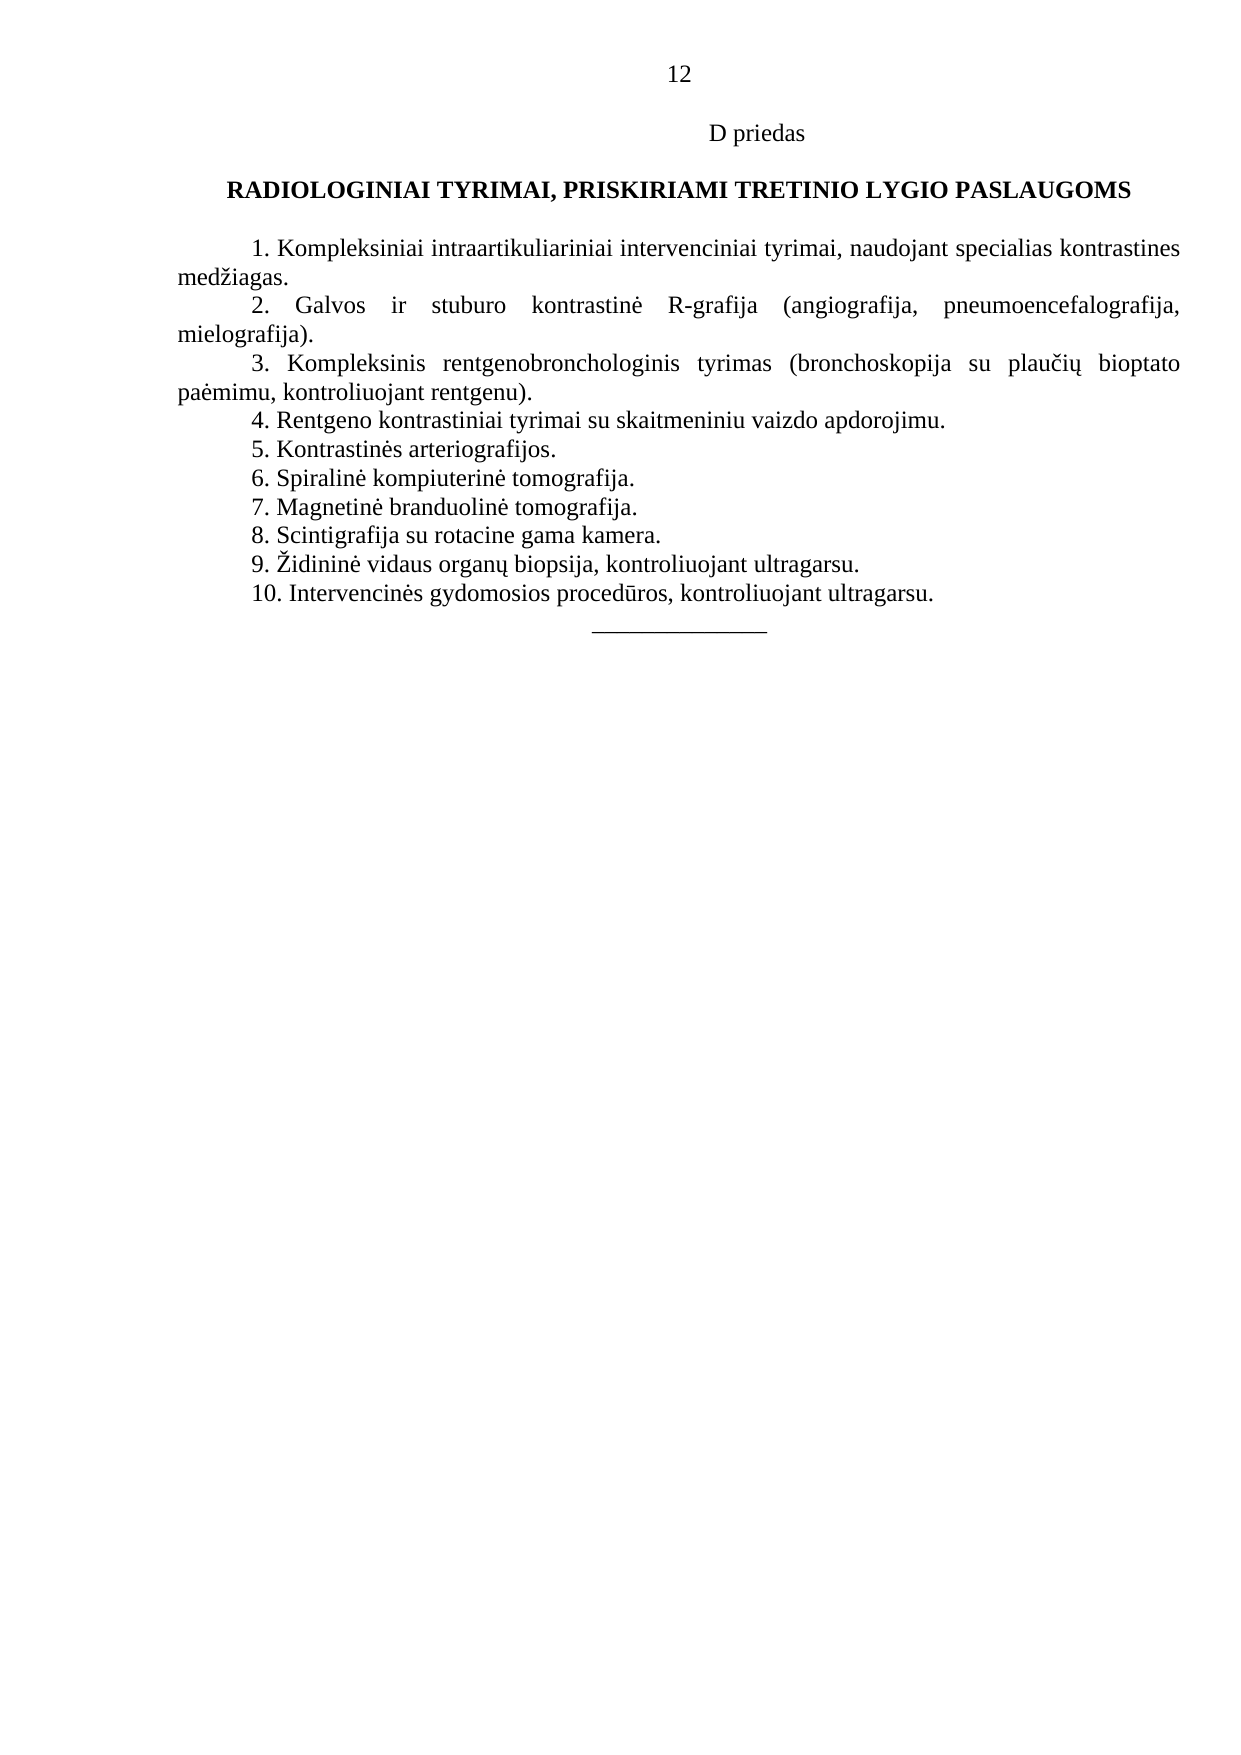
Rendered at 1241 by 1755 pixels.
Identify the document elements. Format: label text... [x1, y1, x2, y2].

text 4. Rentgeno kontrastiniai tyrimai su skaitmeniniu vaizdo apdorojimu. [177, 406, 1181, 434]
text 10. Intervencinės gydomosios procedūros, kontroliuojant ultragarsu. [177, 578, 1181, 607]
text D priedas [177, 118, 1181, 147]
text 9. Židininė vidaus organų biopsija, kontroliuojant ultragarsu. [177, 549, 1181, 578]
text ______________ [177, 607, 1181, 636]
text 5. Kontrastinės arteriografijos. [177, 434, 1181, 463]
text RADIOLOGINIAI TYRIMAI, PRISKIRIAMI TRETINIO LYGIO PASLAUGOMS [177, 176, 1181, 204]
text 7. Magnetinė branduolinė tomografija. [177, 492, 1181, 521]
text 2. Galvos ir stuburo kontrastinė R-grafija (angiografija, pneumoencefalografija, mielografija). [177, 291, 1181, 348]
text 3. Kompleksinis rentgenobronchologinis tyrimas (bronchoskopija su plaučių bioptato paėmimu, kontroliuojant rentgenu). [177, 348, 1181, 406]
text 8. Scintigrafija su rotacine gama kamera. [177, 521, 1181, 549]
text 1. Kompleksiniai intraartikuliariniai intervenciniai tyrimai, naudojant specialias kontrastines medžiagas. [177, 233, 1181, 291]
text 6. Spiralinė kompiuterinė tomografija. [177, 463, 1181, 492]
